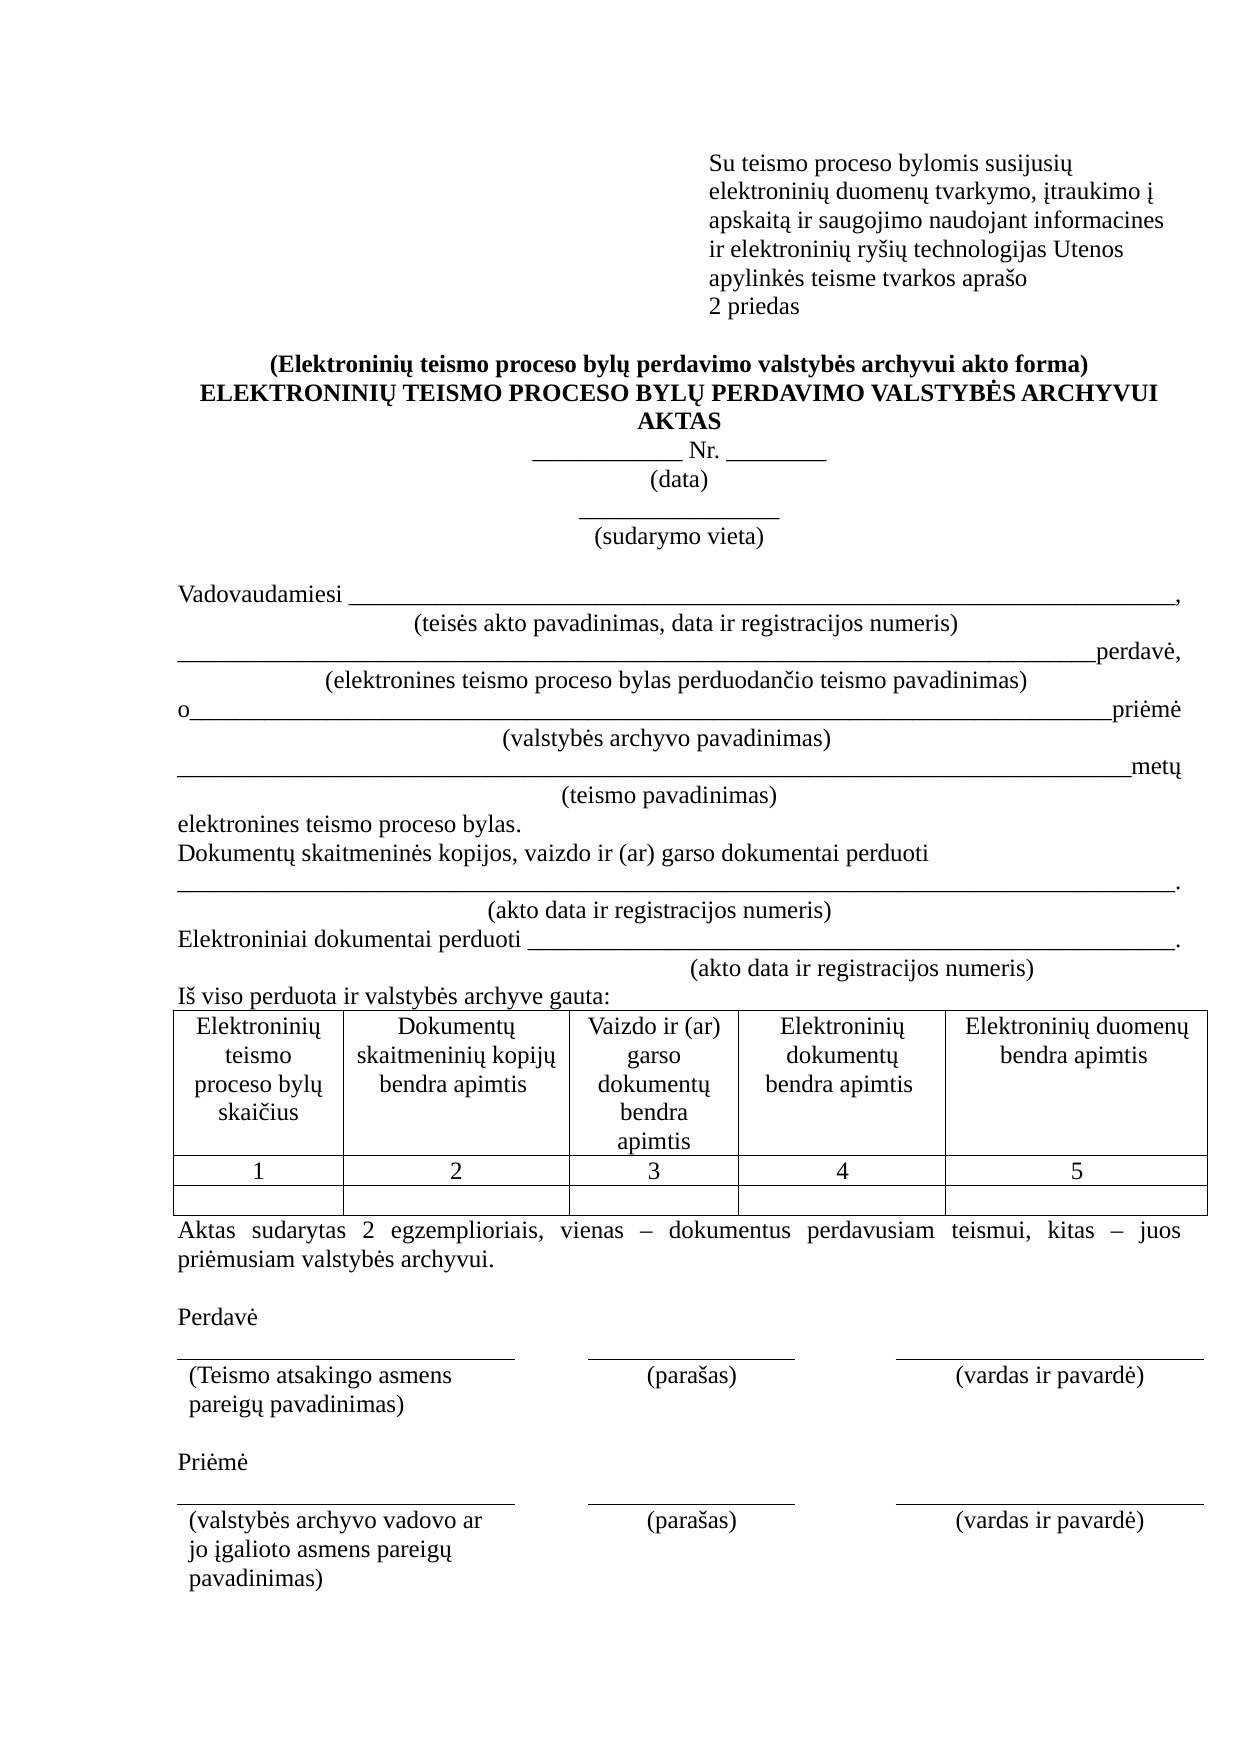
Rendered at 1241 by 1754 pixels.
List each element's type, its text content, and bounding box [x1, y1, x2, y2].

text ________________________________________________________________ perdavė, [177, 636, 1181, 665]
table_header Elektroninių dokumentų bendra apimtis [739, 1011, 945, 1155]
table_cell 4 [739, 1156, 945, 1185]
text ir elektroninių ryšių technologijas Utenos [709, 234, 1181, 263]
table_header (valstybės archyvo vadovo ar jo įgalioto asmens pareigų pavadinimas) [177, 1505, 515, 1591]
text Su teismo proceso bylomis susijusių [709, 148, 1181, 176]
text elektroninių duomenų tvarkymo, įtraukimo į [709, 176, 1181, 205]
table_cell [946, 1186, 1207, 1214]
text Iš viso perduota ir valstybės archyve gauta: [177, 981, 1181, 1010]
table_cell 5 [946, 1156, 1207, 1185]
table_header [795, 1504, 896, 1591]
text (akto data ir registracijos numeris) [177, 953, 1181, 981]
text (sudarymo vieta) [177, 521, 1181, 550]
text . [177, 866, 1181, 895]
text Dokumentų skaitmeninės kopijos, vaizdo ir (ar) garso dokumentai perduoti [177, 838, 1181, 866]
table_cell 1 [174, 1156, 343, 1185]
text Vadovaudamiesi , [177, 579, 1181, 608]
table_cell 3 [570, 1156, 738, 1185]
table_header (parašas) [588, 1360, 795, 1418]
text ____________ Nr. ________ [177, 435, 1181, 464]
text apskaitą ir saugojimo naudojant informacines [709, 205, 1181, 234]
text (teismo pavadinimas) [177, 780, 1181, 809]
text ELEKTRONINIŲ TEISMO PROCESO BYLŲ PERDAVIMO VALSTYBĖS ARCHYVUI AKTAS [177, 378, 1181, 435]
table_header (Teismo atsakingo asmens pareigų pavadinimas) [177, 1360, 515, 1418]
table_header (vardas ir pavardė) [896, 1360, 1204, 1418]
table_cell [174, 1186, 343, 1214]
table_header (parašas) [588, 1505, 795, 1591]
text (akto data ir registracijos numeris) [177, 895, 1181, 924]
text (Elektroninių teismo proceso bylų perdavimo valstybės archyvui akto forma) [177, 349, 1181, 378]
text elektronines teismo proceso bylas. [177, 809, 1181, 838]
table_header [795, 1359, 896, 1418]
text (valstybės archyvo pavadinimas) [177, 723, 1181, 751]
table_header Vaizdo ir (ar) garso dokumentų bendra apimtis [570, 1011, 738, 1155]
table_header [515, 1504, 588, 1591]
text o priėmė [177, 694, 1181, 723]
text Aktas sudarytas 2 egzemplioriais, vienas – dokumentus perdavusiam teismui, kitas – juos priėmusiam valstybės archyvui. [177, 1216, 1181, 1273]
text Elektroniniai dokumentai perduoti . [177, 924, 1181, 953]
text apylinkės teisme tvarkos aprašo [709, 263, 1181, 291]
text ________________ [177, 493, 1181, 521]
table_header Elektroninių teismo proceso bylų skaičius [174, 1011, 343, 1155]
text (data) [177, 464, 1181, 493]
table_cell [739, 1186, 945, 1214]
table_header (vardas ir pavardė) [896, 1505, 1204, 1591]
text (teisės akto pavadinimas, data ir registracijos numeris) [177, 608, 1181, 636]
table_header Dokumentų skaitmeninių kopijų bendra apimtis [344, 1011, 569, 1155]
table_header [515, 1359, 588, 1418]
text Perdavė [177, 1302, 1181, 1331]
text 2 priedas [709, 291, 1181, 320]
text metų [177, 751, 1181, 780]
text (elektronines teismo proceso bylas perduodančio teismo pavadinimas) [177, 665, 1181, 694]
table_cell [570, 1186, 738, 1214]
table_cell 2 [344, 1156, 569, 1185]
table_cell [344, 1186, 569, 1214]
text Priėmė [177, 1447, 1181, 1475]
table_header Elektroninių duomenų bendra apimtis [946, 1011, 1207, 1155]
